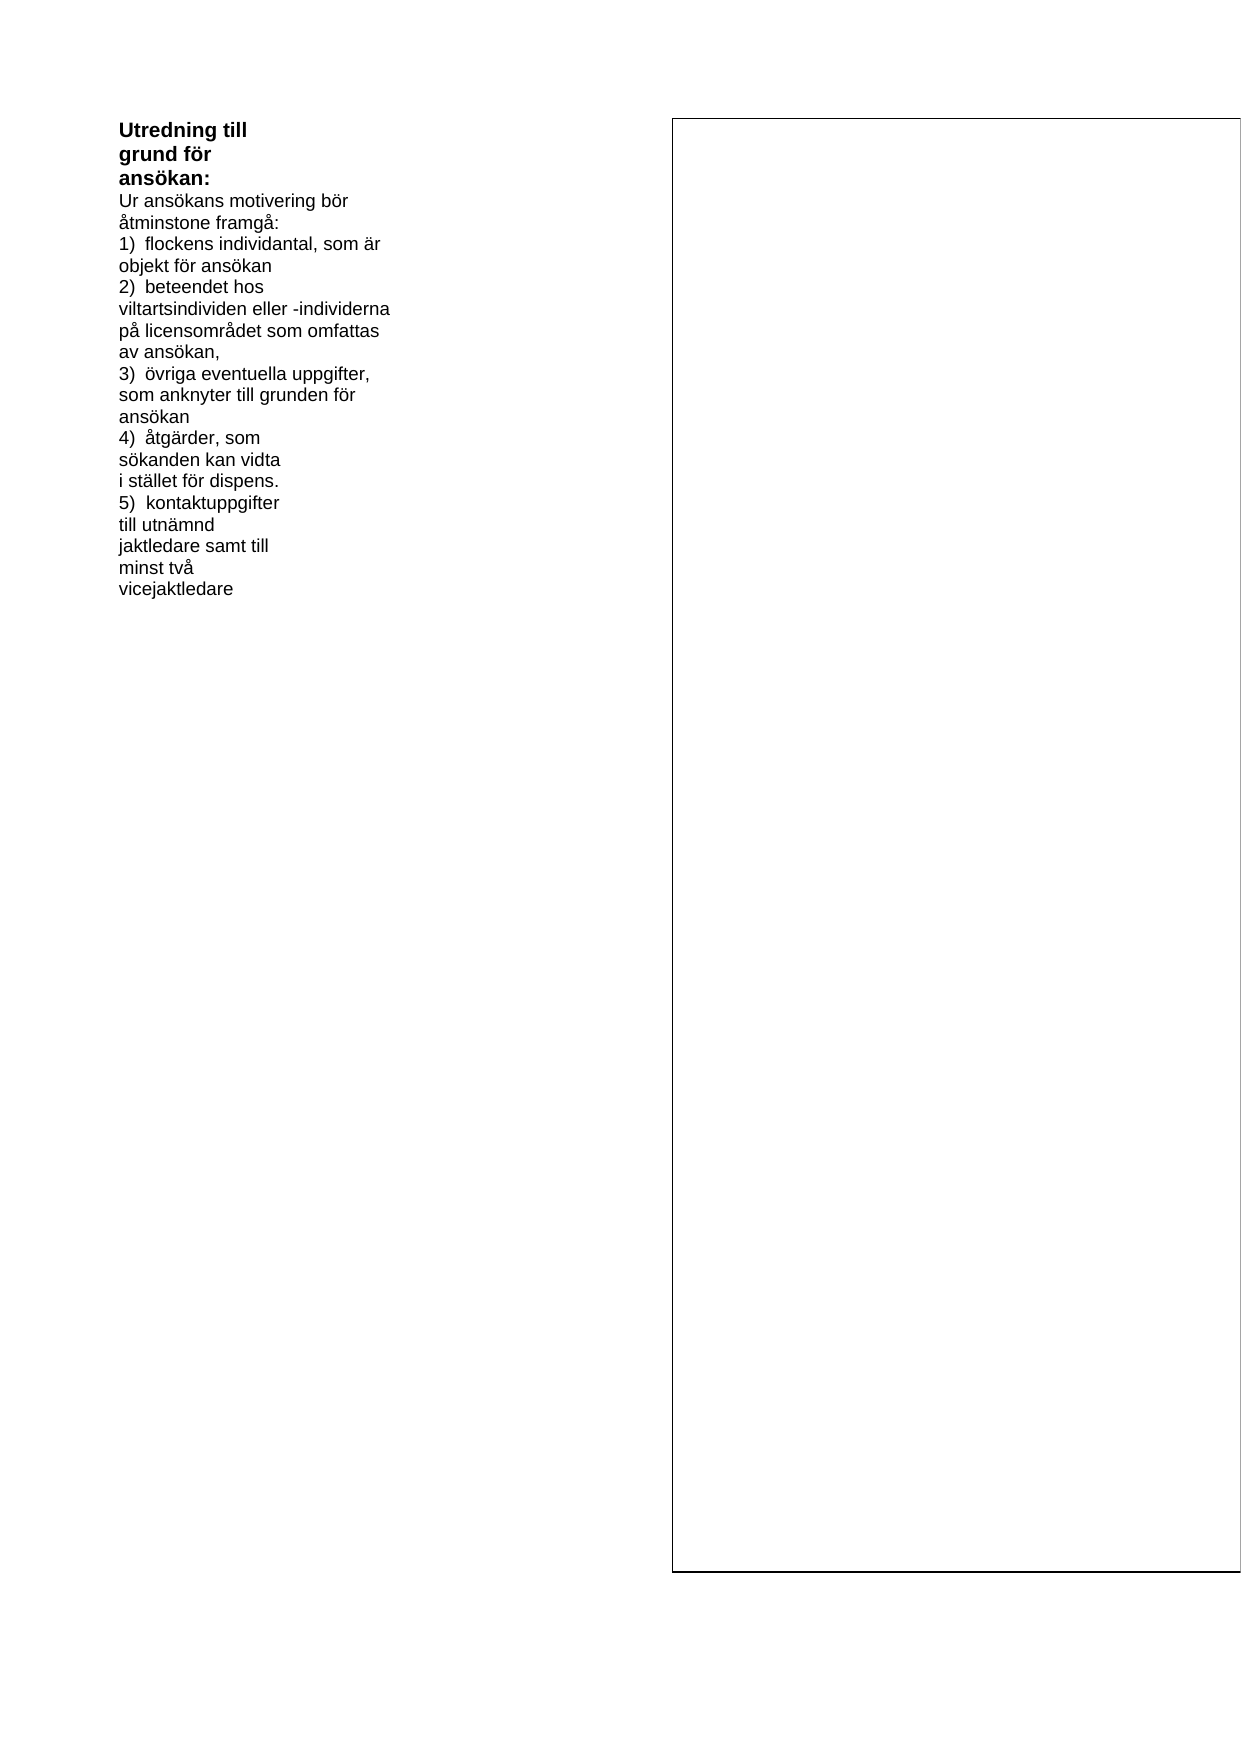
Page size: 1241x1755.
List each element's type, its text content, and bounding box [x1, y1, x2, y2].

text Ur ansökans motivering bör åtminstone framgå: [119, 190, 391, 233]
text 2) beteendet hos viltartsindividen eller -individerna på licensområdet som omfattas av ansökan, [119, 276, 391, 362]
table_header [673, 119, 1240, 1571]
text 1) flockens individantal, som är objekt för ansökan [119, 233, 391, 276]
text Utredning till grund för ansökan: [119, 118, 288, 190]
text 5) kontaktuppgifter till utnämnd jaktledare samt till minst två vicejaktledare [119, 492, 288, 600]
text 4) åtgärder, som sökanden kan vidta i stället för dispens. [119, 427, 288, 492]
text 3) övriga eventuella uppgifter, som anknyter till grunden för ansökan [119, 362, 391, 427]
